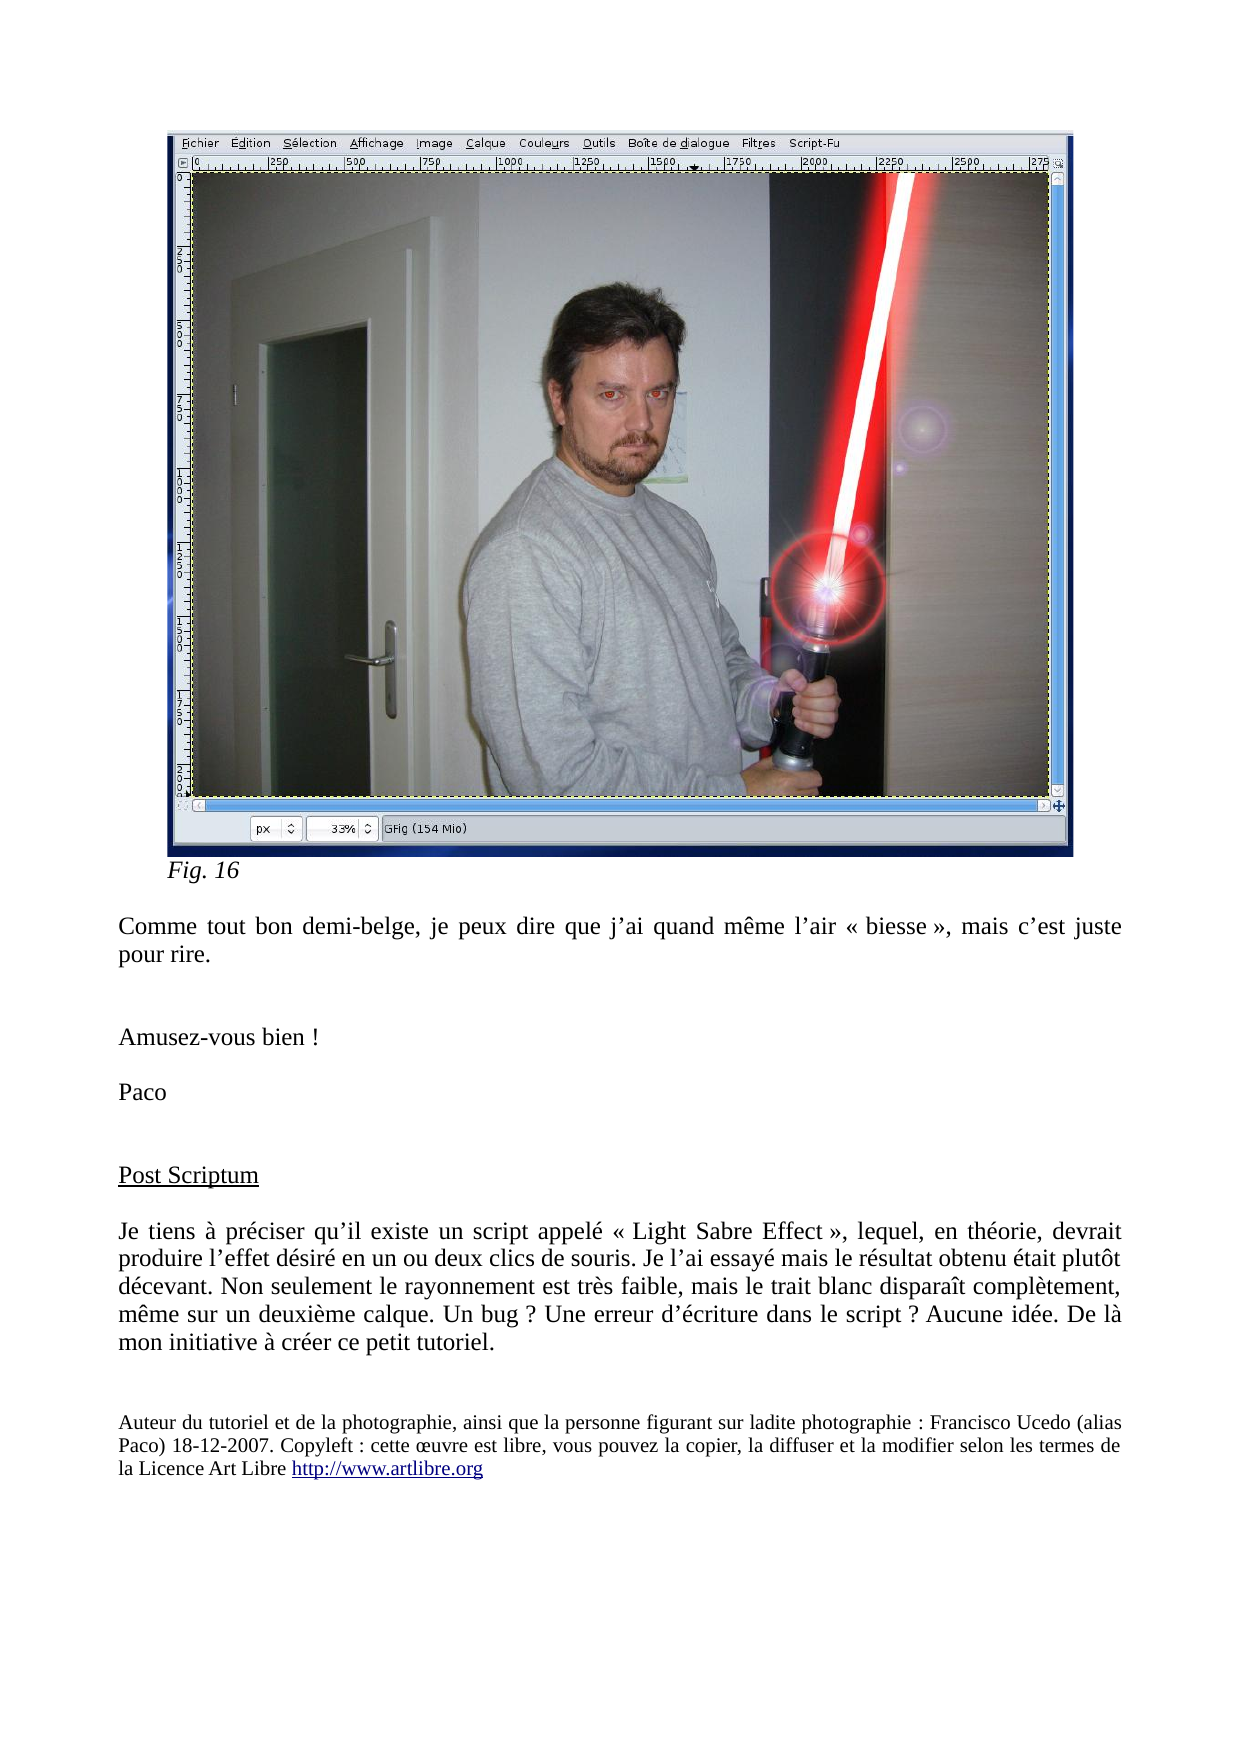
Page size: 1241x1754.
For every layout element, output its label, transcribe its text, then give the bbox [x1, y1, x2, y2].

text Je tiens à préciser qu’il existe un script appelé « Light Sabre Effect », lequel, en théorie, devrait produire l’effet désiré en un ou deux clics de souris. Je l’ai essayé mais le résultat obtenu était plutôt décevant. Non seulement le rayonnement est très faible, mais le trait blanc disparaît complètement, même sur un deuxième calque. Un bug ? Une erreur d’écriture dans le script ? Aucune idée. De là mon initiative à créer ce petit tutoriel. [118, 1217, 1122, 1355]
text Fig. 16 [167, 857, 1073, 884]
text Comme tout bon demi-belge, je peux dire que j’ai quand même l’air « biesse », mais c’est juste pour rire. [118, 912, 1122, 967]
text Auteur du tutoriel et de la photographie, ainsi que la personne figurant sur ladite photographie : Francisco Ucedo (alias Paco) 18-12-2007. Copyleft : cette œuvre est libre, vous pouvez la copier, la diffuser et la modifier selon les termes de la Licence Art Libre http://www.artlibre.org [118, 1411, 1122, 1480]
text Post Scriptum [118, 1161, 1122, 1189]
text Amusez-vous bien ! [118, 1023, 1122, 1051]
text Paco [118, 1078, 1122, 1106]
picture [167, 130, 1074, 857]
